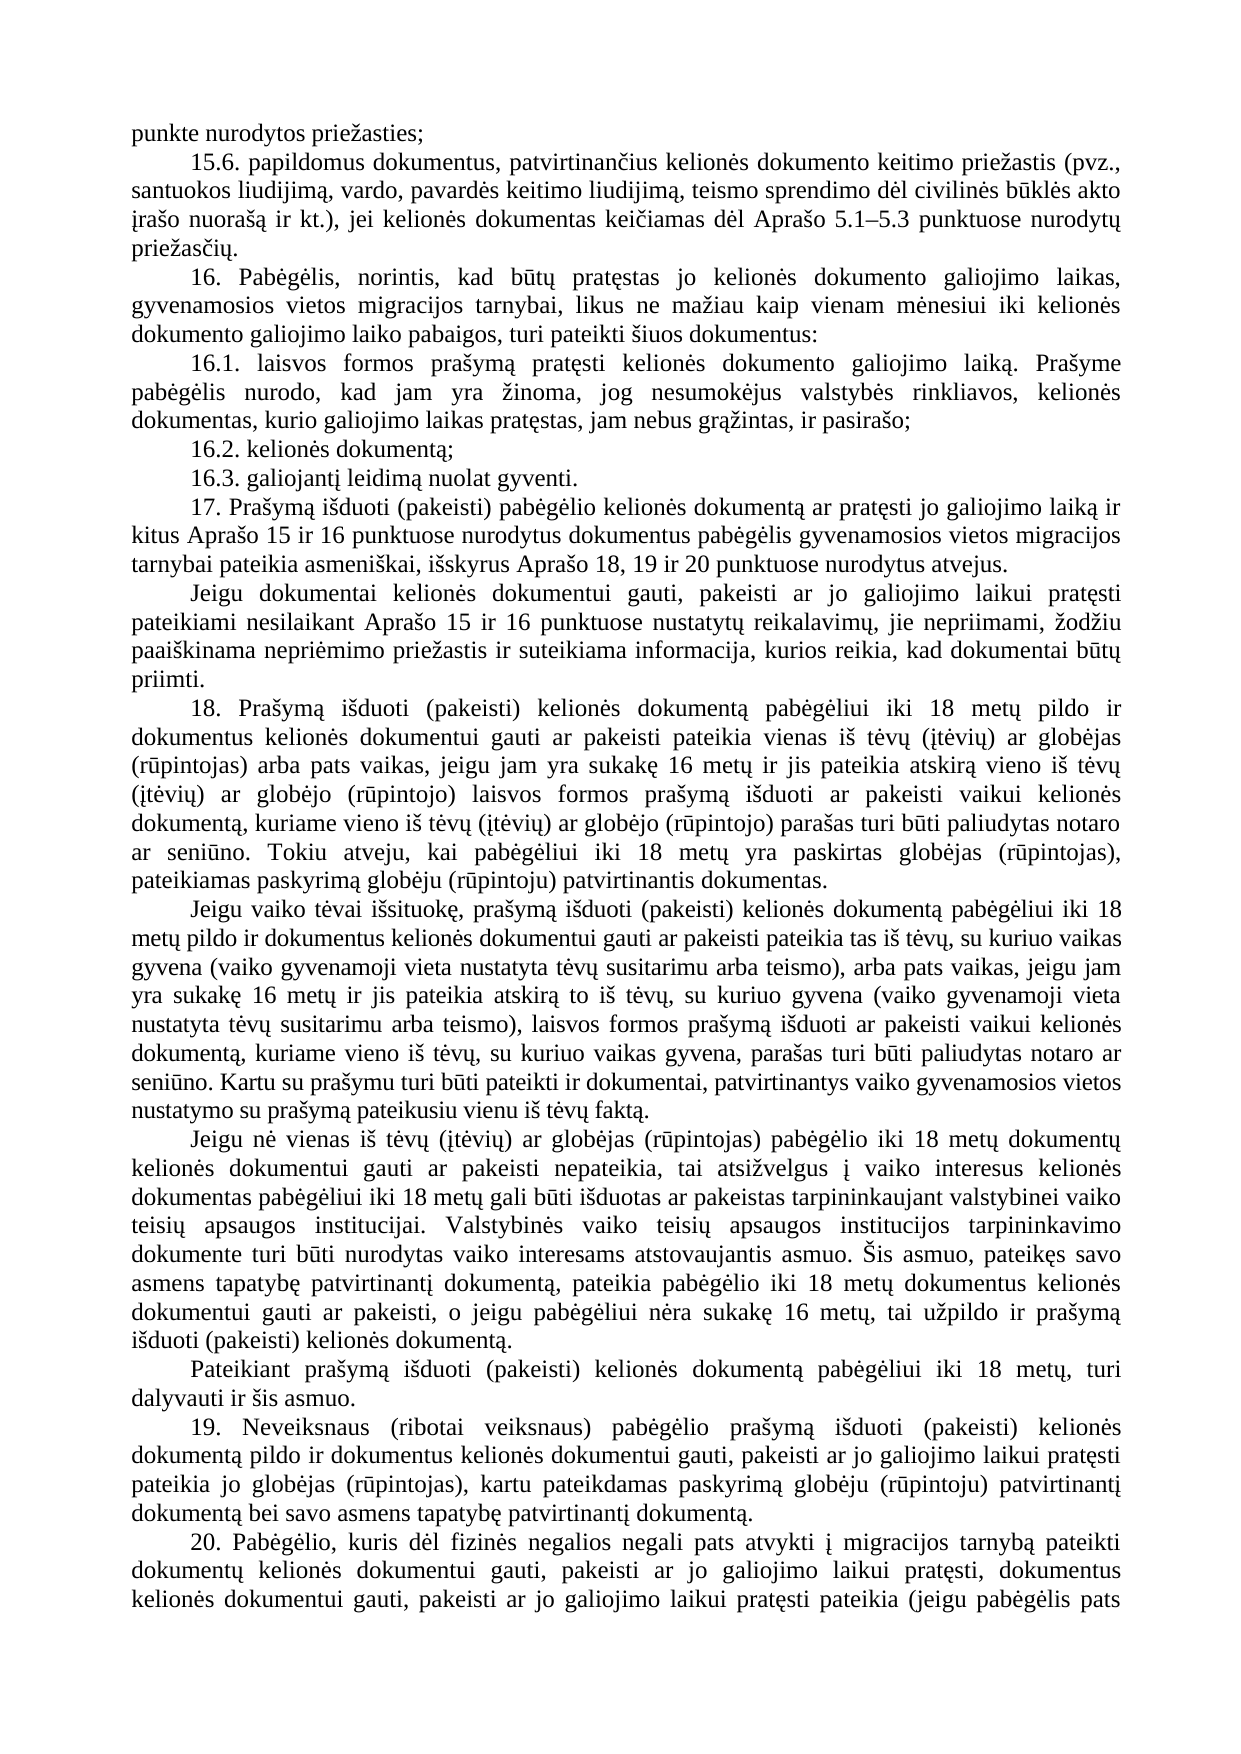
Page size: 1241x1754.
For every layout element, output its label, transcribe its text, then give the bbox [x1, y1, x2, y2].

text Pateikiant prašymą išduoti (pakeisti) kelionės dokumentą pabėgėliui iki 18 metų, turi dalyvauti ir šis asmuo. [131, 1354, 1122, 1412]
text 16.1. laisvos formos prašymą pratęsti kelionės dokumento galiojimo laiką. Prašyme pabėgėlis nurodo, kad jam yra žinoma, jog nesumokėjus valstybės rinkliavos, kelionės dokumentas, kurio galiojimo laikas pratęstas, jam nebus grąžintas, ir pasirašo; [131, 348, 1122, 434]
text 16.3. galiojantį leidimą nuolat gyventi. [131, 463, 1122, 492]
text 17. Prašymą išduoti (pakeisti) pabėgėlio kelionės dokumentą ar pratęsti jo galiojimo laiką ir kitus Aprašo 15 ir 16 punktuose nurodytus dokumentus pabėgėlis gyvenamosios vietos migracijos tarnybai pateikia asmeniškai, išskyrus Aprašo 18, 19 ir 20 punktuose nurodytus atvejus. [131, 492, 1122, 578]
text Jeigu vaiko tėvai išsituokę, prašymą išduoti (pakeisti) kelionės dokumentą pabėgėliui iki 18 metų pildo ir dokumentus kelionės dokumentui gauti ar pakeisti pateikia tas iš tėvų, su kuriuo vaikas gyvena (vaiko gyvenamoji vieta nustatyta tėvų susitarimu arba teismo), arba pats vaikas, jeigu jam yra sukakę 16 metų ir jis pateikia atskirą to iš tėvų, su kuriuo gyvena (vaiko gyvenamoji vieta nustatyta tėvų susitarimu arba teismo), laisvos formos prašymą išduoti ar pakeisti vaikui kelionės dokumentą, kuriame vieno iš tėvų, su kuriuo vaikas gyvena, parašas turi būti paliudytas notaro ar seniūno. Kartu su prašymu turi būti pateikti ir dokumentai, patvirtinantys vaiko gyvenamosios vietos nustatymo su prašymą pateikusiu vienu iš tėvų faktą. [131, 894, 1122, 1124]
text Jeigu nė vienas iš tėvų (įtėvių) ar globėjas (rūpintojas) pabėgėlio iki 18 metų dokumentų kelionės dokumentui gauti ar pakeisti nepateikia, tai atsižvelgus į vaiko interesus kelionės dokumentas pabėgėliui iki 18 metų gali būti išduotas ar pakeistas tarpininkaujant valstybinei vaiko teisių apsaugos institucijai. Valstybinės vaiko teisių apsaugos institucijos tarpininkavimo dokumente turi būti nurodytas vaiko interesams atstovaujantis asmuo. Šis asmuo, pateikęs savo asmens tapatybę patvirtinantį dokumentą, pateikia pabėgėlio iki 18 metų dokumentus kelionės dokumentui gauti ar pakeisti, o jeigu pabėgėliui nėra sukakę 16 metų, tai užpildo ir prašymą išduoti (pakeisti) kelionės dokumentą. [131, 1124, 1122, 1354]
text 19. Neveiksnaus (ribotai veiksnaus) pabėgėlio prašymą išduoti (pakeisti) kelionės dokumentą pildo ir dokumentus kelionės dokumentui gauti, pakeisti ar jo galiojimo laikui pratęsti pateikia jo globėjas (rūpintojas), kartu pateikdamas paskyrimą globėju (rūpintoju) patvirtinantį dokumentą bei savo asmens tapatybę patvirtinantį dokumentą. [131, 1412, 1122, 1527]
text punkte nurodytos priežasties; [131, 118, 1122, 147]
text 16. Pabėgėlis, norintis, kad būtų pratęstas jo kelionės dokumento galiojimo laikas, gyvenamosios vietos migracijos tarnybai, likus ne mažiau kaip vienam mėnesiui iki kelionės dokumento galiojimo laiko pabaigos, turi pateikti šiuos dokumentus: [131, 262, 1122, 348]
text 20. Pabėgėlio, kuris dėl fizinės negalios negali pats atvykti į migracijos tarnybą pateikti dokumentų kelionės dokumentui gauti, pakeisti ar jo galiojimo laikui pratęsti, dokumentus kelionės dokumentui gauti, pakeisti ar jo galiojimo laikui pratęsti pateikia (jeigu pabėgėlis pats [131, 1527, 1122, 1613]
text 15.6. papildomus dokumentus, patvirtinančius kelionės dokumento keitimo priežastis (pvz., santuokos liudijimą, vardo, pavardės keitimo liudijimą, teismo sprendimo dėl civilinės būklės akto įrašo nuorašą ir kt.), jei kelionės dokumentas keičiamas dėl Aprašo 5.1–5.3 punktuose nurodytų priežasčių. [131, 147, 1122, 262]
text Jeigu dokumentai kelionės dokumentui gauti, pakeisti ar jo galiojimo laikui pratęsti pateikiami nesilaikant Aprašo 15 ir 16 punktuose nustatytų reikalavimų, jie nepriimami, žodžiu paaiškinama nepriėmimo priežastis ir suteikiama informacija, kurios reikia, kad dokumentai būtų priimti. [131, 578, 1122, 693]
text 16.2. kelionės dokumentą; [131, 434, 1122, 463]
text 18. Prašymą išduoti (pakeisti) kelionės dokumentą pabėgėliui iki 18 metų pildo ir dokumentus kelionės dokumentui gauti ar pakeisti pateikia vienas iš tėvų (įtėvių) ar globėjas (rūpintojas) arba pats vaikas, jeigu jam yra sukakę 16 metų ir jis pateikia atskirą vieno iš tėvų (įtėvių) ar globėjo (rūpintojo) laisvos formos prašymą išduoti ar pakeisti vaikui kelionės dokumentą, kuriame vieno iš tėvų (įtėvių) ar globėjo (rūpintojo) parašas turi būti paliudytas notaro ar seniūno. Tokiu atveju, kai pabėgėliui iki 18 metų yra paskirtas globėjas (rūpintojas), pateikiamas paskyrimą globėju (rūpintoju) patvirtinantis dokumentas. [131, 693, 1122, 894]
